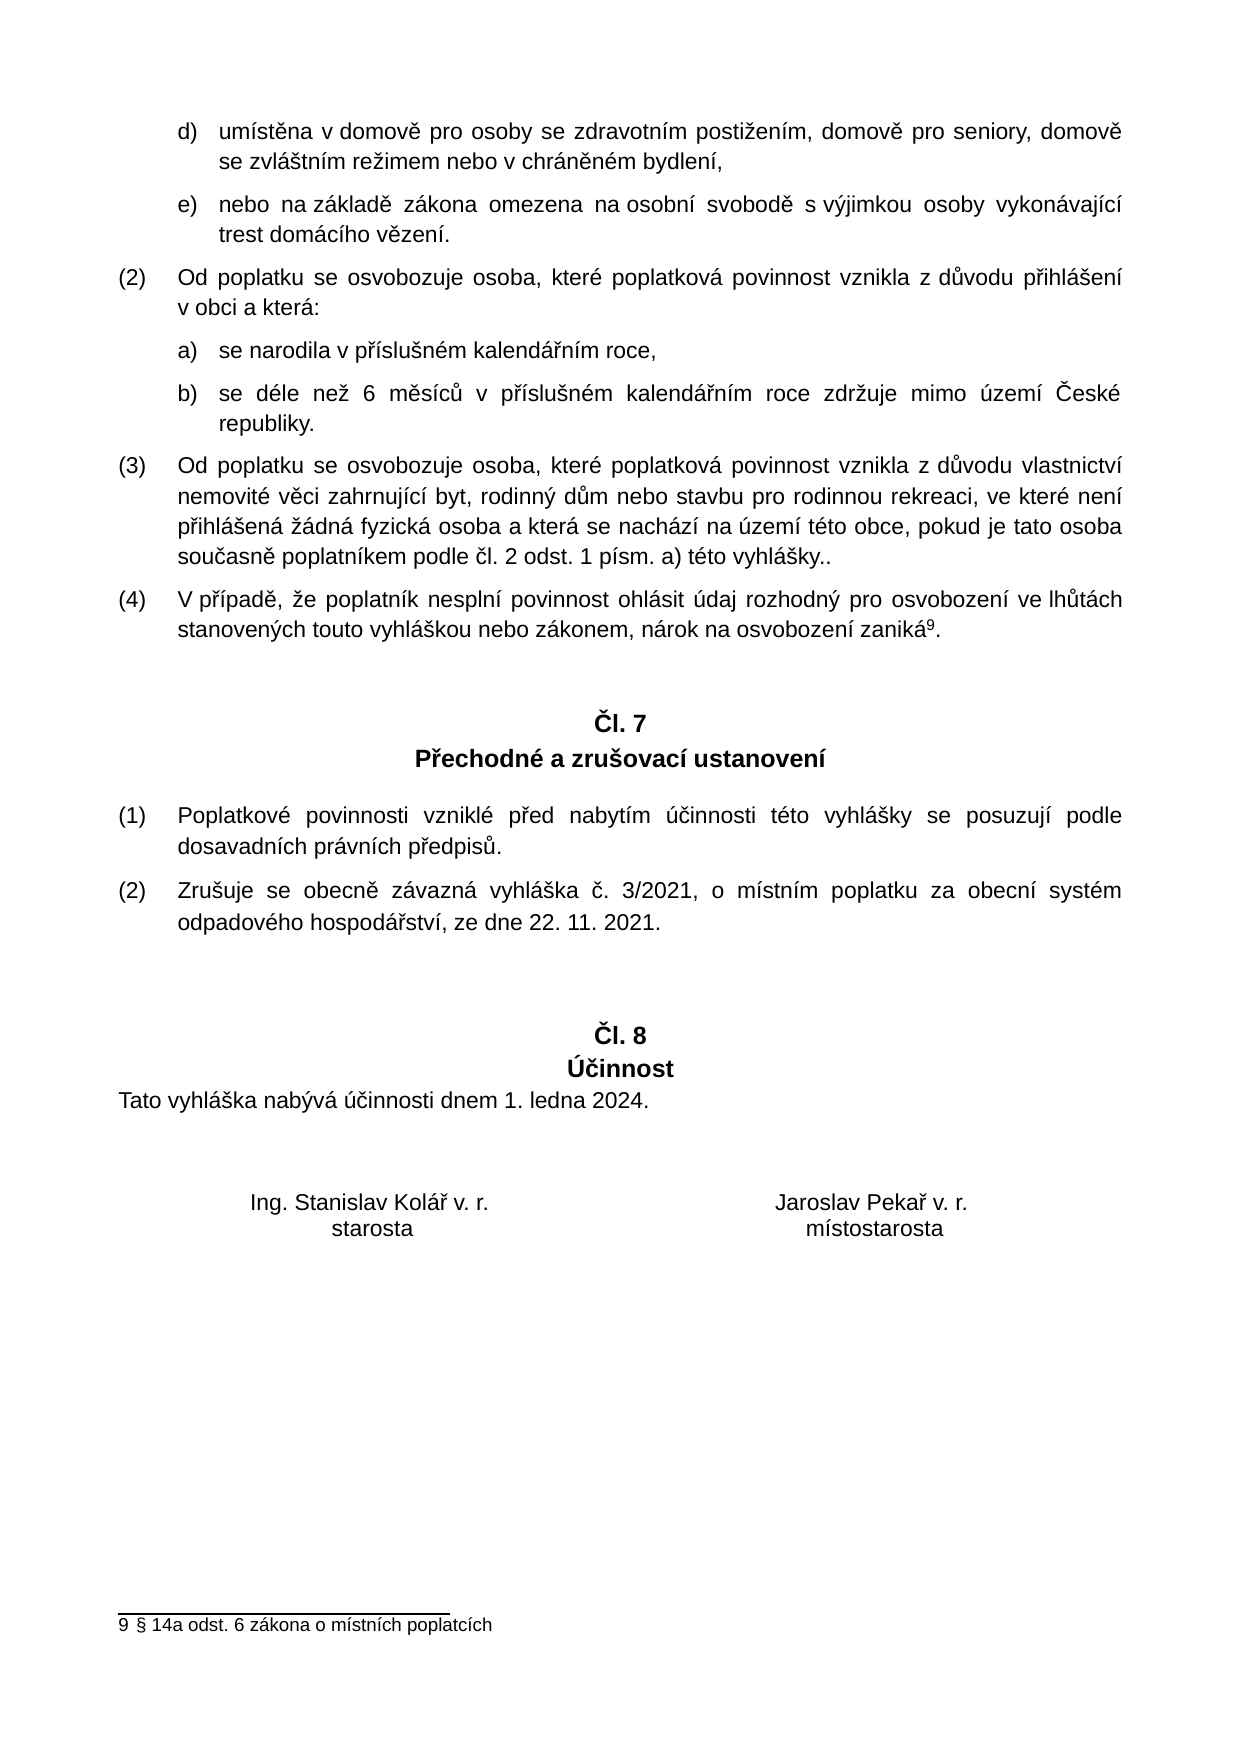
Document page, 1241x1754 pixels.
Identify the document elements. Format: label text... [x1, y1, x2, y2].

text Přechodné a zrušovací ustanovení [118, 744, 1122, 772]
list nebo na základě zákona omezena na osobní svobodě s výjimkou osoby vykonávající trest domácího vězení. [177, 191, 1122, 248]
table_header Jaroslav Pekař v. r. místostarosta [620, 1129, 1122, 1247]
list § 14a odst. 6 zákona o místních poplatcích [118, 1614, 1122, 1635]
table_cell [620, 1248, 1122, 1366]
list Zrušuje se obecně závazná vyhláška č. 3/2021, o místním poplatku za obecní systém odpadového hospodářství, ze dne 22. 11. 2021. [118, 877, 1122, 935]
list Od poplatku se osvobozuje osoba, které poplatková povinnost vznikla z důvodu přihlášení v obci a která: [118, 264, 1122, 321]
subtitle Čl. 8 Účinnost [118, 1021, 1122, 1082]
list se narodila v příslušném kalendářním roce, [177, 337, 1122, 363]
list se déle než 6 měsíců v příslušném kalendářním roce zdržuje mimo území České republiky. [177, 379, 1122, 436]
list umístěna v domově pro osoby se zdravotním postižením, domově pro seniory, domově se zvláštním režimem nebo v chráněném bydlení, [177, 118, 1122, 175]
text Tato vyhláška nabývá účinnosti dnem 1. ledna 2024. [118, 1087, 1122, 1113]
list V případě, že poplatník nesplní povinnost ohlásit údaj rozhodný pro osvobození ve lhůtách stanovených touto vyhláškou nebo zákonem, nárok na osvobození zaniká. [118, 586, 1122, 642]
list Poplatkové povinnosti vzniklé před nabytím účinnosti této vyhlášky se posuzují podle dosavadních právních předpisů. [118, 802, 1122, 859]
table_cell [118, 1248, 620, 1366]
list Od poplatku se osvobozuje osoba, které poplatková povinnost vznikla z důvodu vlastnictví nemovité věci zahrnující byt, rodinný dům nebo stavbu pro rodinnou rekreaci, ve které není přihlášená žádná fyzická osoba a která se nachází na území této obce, pokud je tato osoba současně poplatníkem podle čl. 2 odst. 1 písm. a) této vyhlášky.. [118, 452, 1122, 569]
table_header Ing. Stanislav Kolář v. r. starosta [118, 1129, 620, 1247]
text Čl. 7 [118, 709, 1122, 737]
